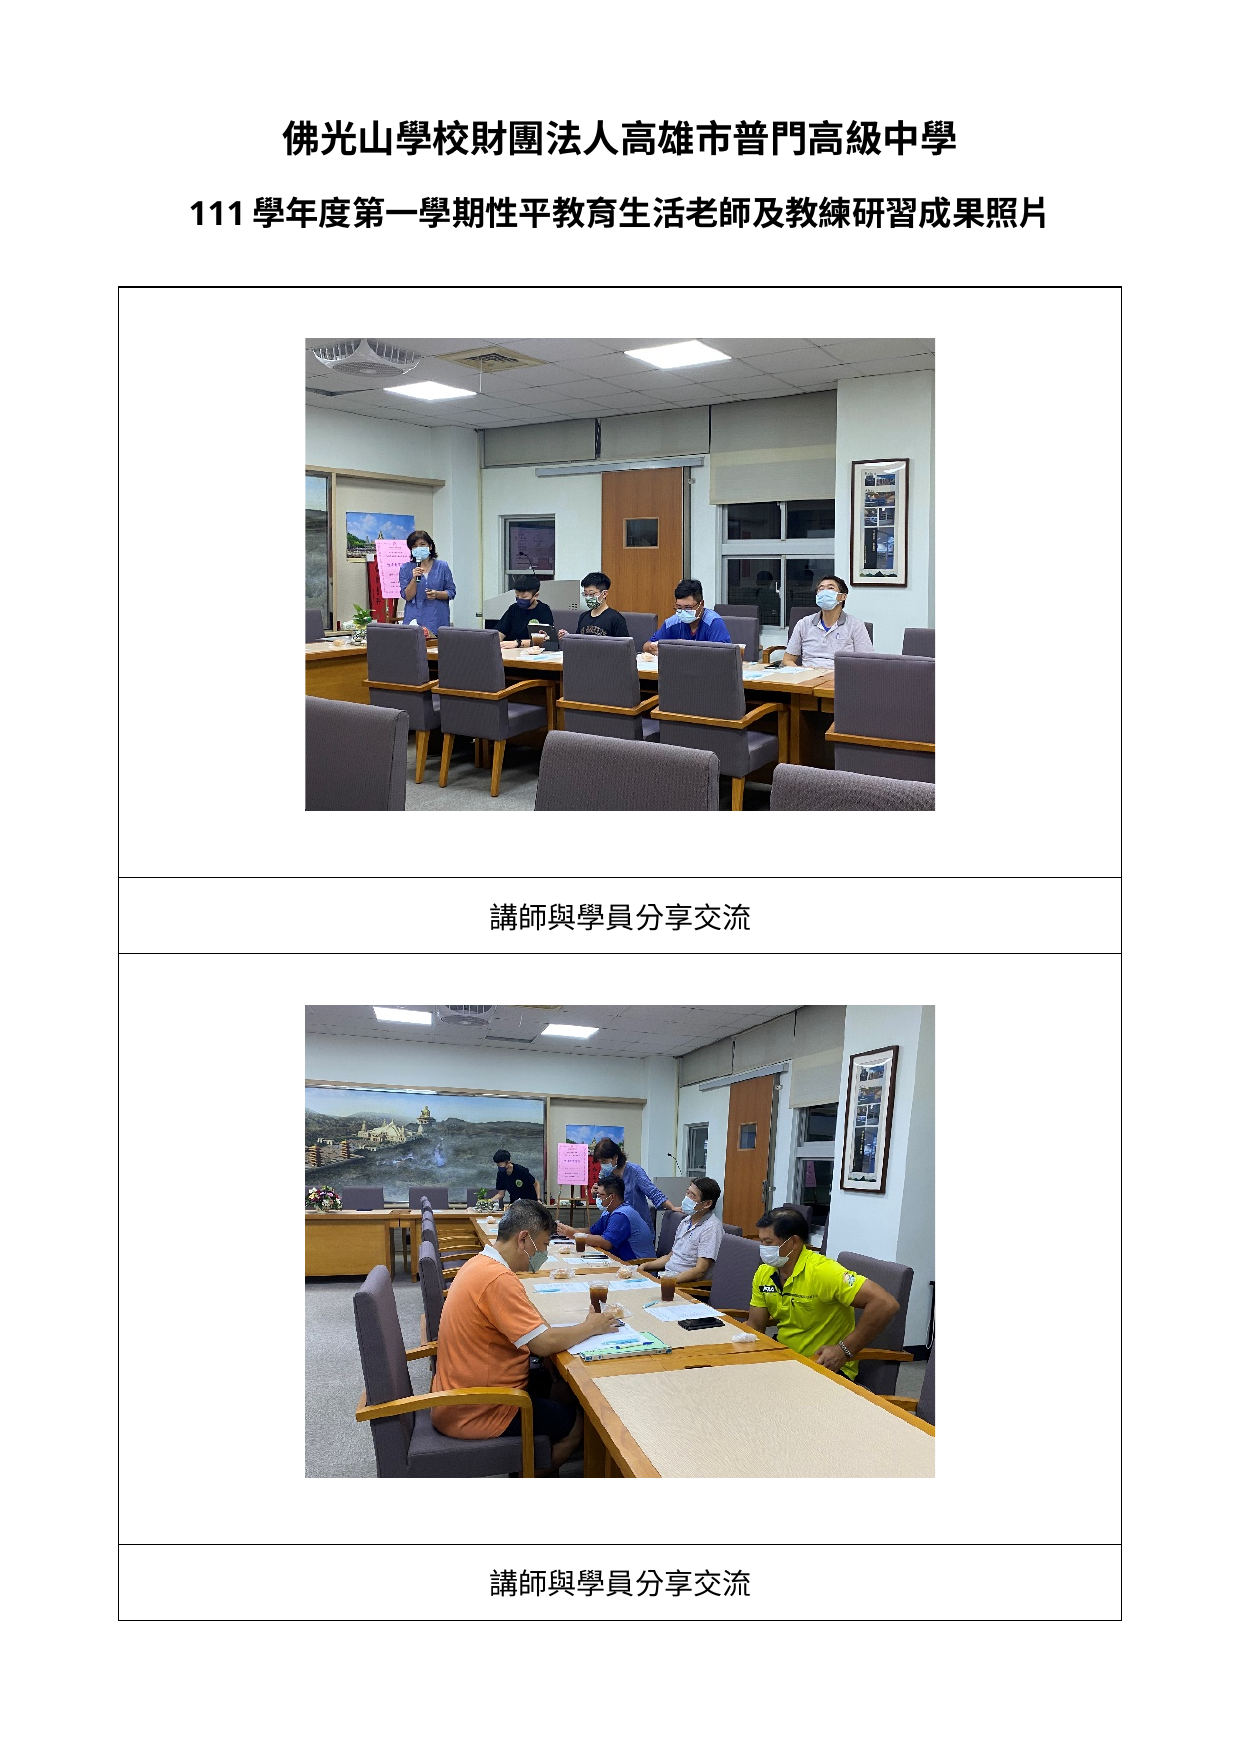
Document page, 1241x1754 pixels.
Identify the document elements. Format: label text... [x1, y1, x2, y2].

table_cell 講師與學員分享交流 [119, 1545, 1121, 1619]
text 佛光山學校財團法人高雄市普門高級中學 [118, 99, 1122, 174]
picture [305, 1005, 936, 1478]
table_cell 講師與學員分享交流 [119, 878, 1121, 953]
table_header [119, 288, 1121, 877]
table_cell [119, 954, 1121, 1543]
text 111學年度第一學期性平教育生活老師及教練研習成果照片 [118, 174, 1122, 249]
picture [305, 338, 936, 811]
